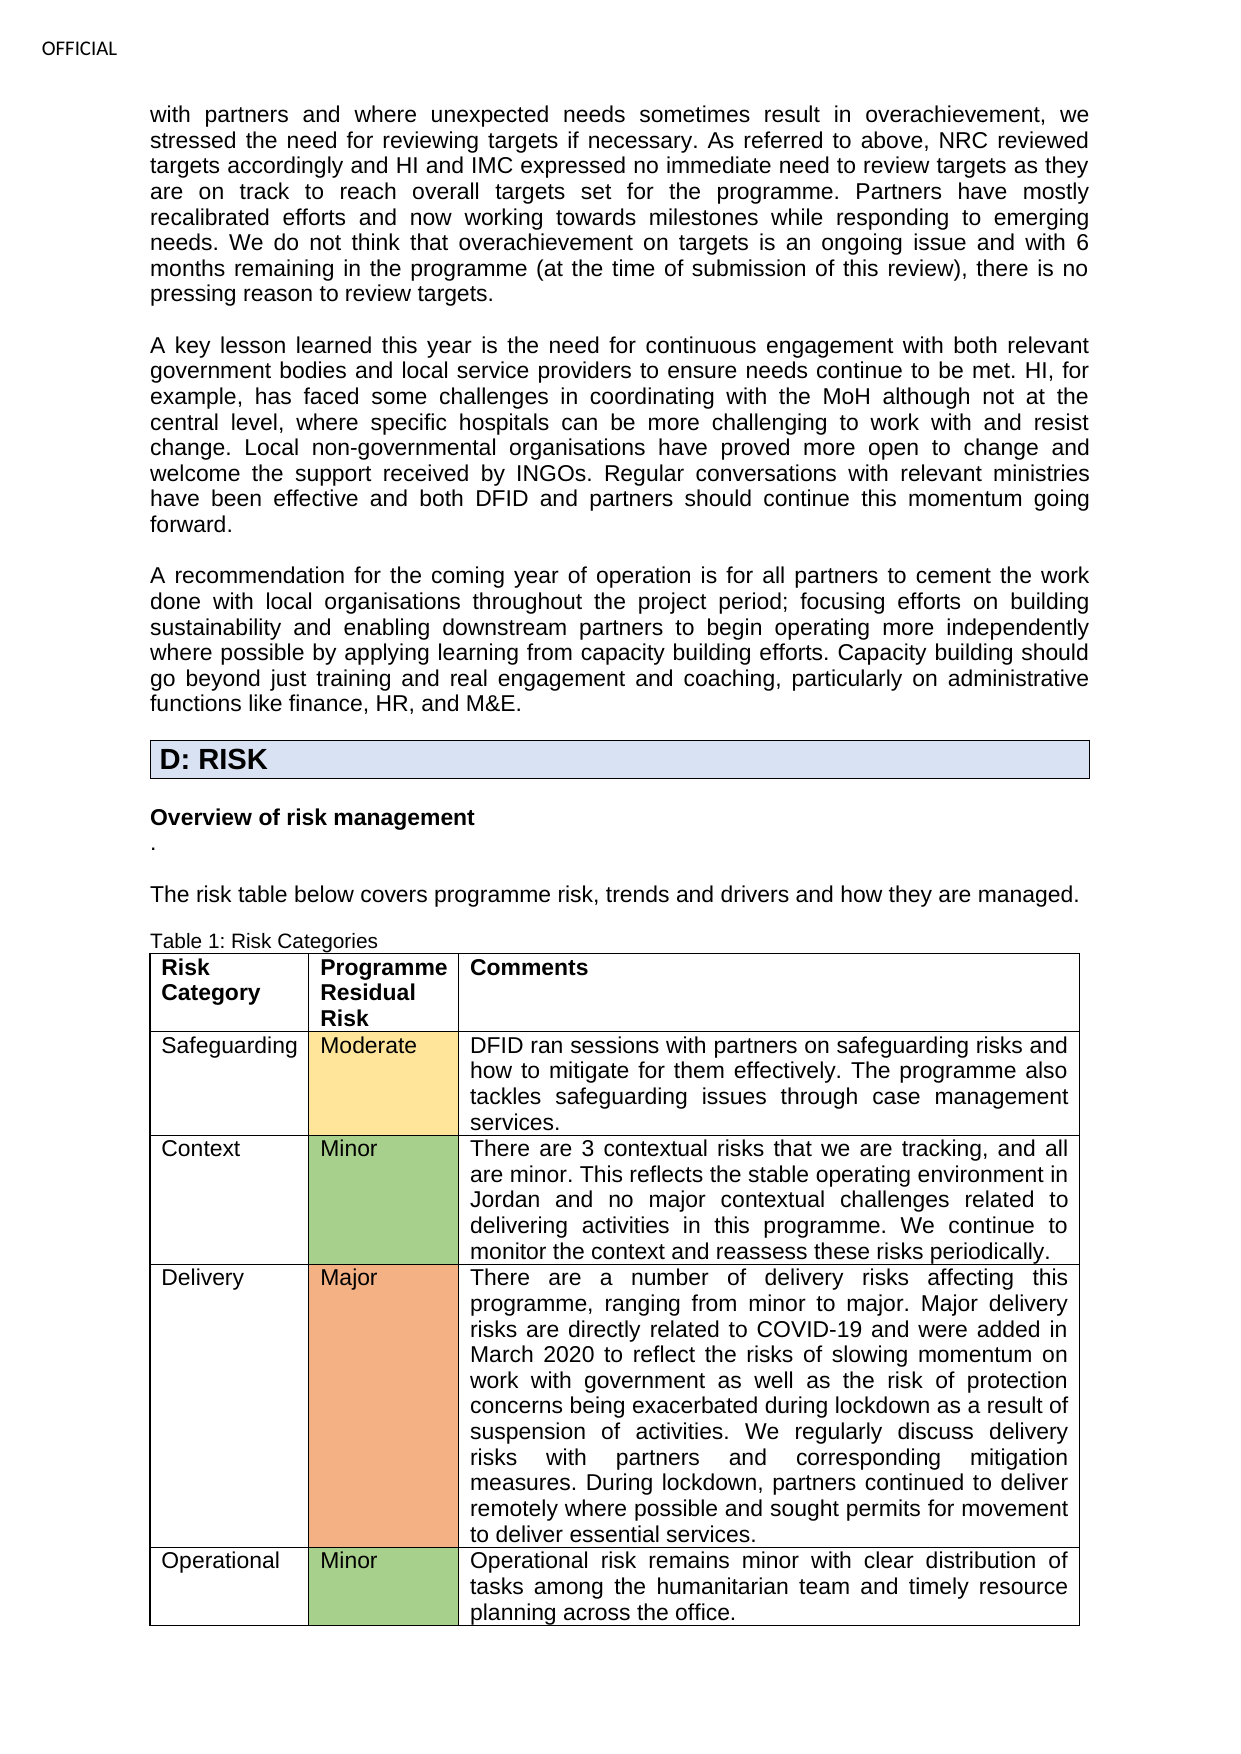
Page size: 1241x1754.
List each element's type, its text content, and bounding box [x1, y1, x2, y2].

text . [150, 830, 1090, 856]
table_header Risk Category [151, 954, 308, 1031]
table_cell Context [151, 1136, 308, 1264]
text A recommendation for the coming year of operation is for all partners to cement the work done with local organisations throughout the project period; focusing efforts on building sustainability and enabling downstream partners to begin operating more independently where possible by applying learning from capacity building efforts. Capacity building should go beyond just training and real engagement and coaching, particularly on administrative functions like finance, HR, and M&E. [150, 563, 1090, 717]
text The risk table below covers programme risk, trends and drivers and how they are managed. [150, 881, 1090, 907]
table_cell Operational risk remains minor with clear distribution of tasks among the humanitarian team and timely resource planning across the office. [459, 1548, 1079, 1625]
text A key lesson learned this year is the need for continuous engagement with both relevant government bodies and local service providers to ensure needs continue to be met. HI, for example, has faced some challenges in coordinating with the MoH although not at the central level, where specific hospitals can be more challenging to work with and resist change. Local non-governmental organisations have proved more open to change and welcome the support received by INGOs. Regular conversations with relevant ministries have been effective and both DFID and partners should continue this momentum going forward. [150, 332, 1090, 537]
table_cell Moderate [309, 1032, 458, 1135]
table_cell There are 3 contextual risks that we are tracking, and all are minor. This reflects the stable operating environment in Jordan and no major contextual challenges related to delivering activities in this programme. We continue to monitor the context and reassess these risks periodically. [459, 1136, 1079, 1264]
table_cell Minor [309, 1136, 458, 1264]
text Table 1: Risk Categories [150, 930, 1090, 953]
table_cell Major [309, 1265, 458, 1547]
text Overview of risk management [150, 804, 1090, 830]
table_cell Delivery [151, 1265, 308, 1547]
table_header Comments [459, 954, 1079, 1031]
table_cell Minor [309, 1548, 458, 1625]
text D: RISK [151, 741, 1089, 778]
text with partners and where unexpected needs sometimes result in overachievement, we stressed the need for reviewing targets if necessary. As referred to above, NRC reviewed targets accordingly and HI and IMC expressed no immediate need to review targets as they are on track to reach overall targets set for the programme. Partners have mostly recalibrated efforts and now working towards milestones while responding to emerging needs. We do not think that overachievement on targets is an ongoing issue and with 6 months remaining in the programme (at the time of submission of this review), there is no pressing reason to review targets. [150, 102, 1090, 307]
table_cell Safeguarding [151, 1032, 308, 1135]
table_cell DFID ran sessions with partners on safeguarding risks and how to mitigate for them effectively. The programme also tackles safeguarding issues through case management services. [459, 1032, 1079, 1135]
table_cell Operational [151, 1548, 308, 1625]
table_header Programme Residual Risk [309, 954, 458, 1031]
table_cell There are a number of delivery risks affecting this programme, ranging from minor to major. Major delivery risks are directly related to COVID-19 and were added in March 2020 to reflect the risks of slowing momentum on work with government as well as the risk of protection concerns being exacerbated during lockdown as a result of suspension of activities. We regularly discuss delivery risks with partners and corresponding mitigation measures. During lockdown, partners continued to deliver remotely where possible and sought permits for movement to deliver essential services. [459, 1265, 1079, 1547]
